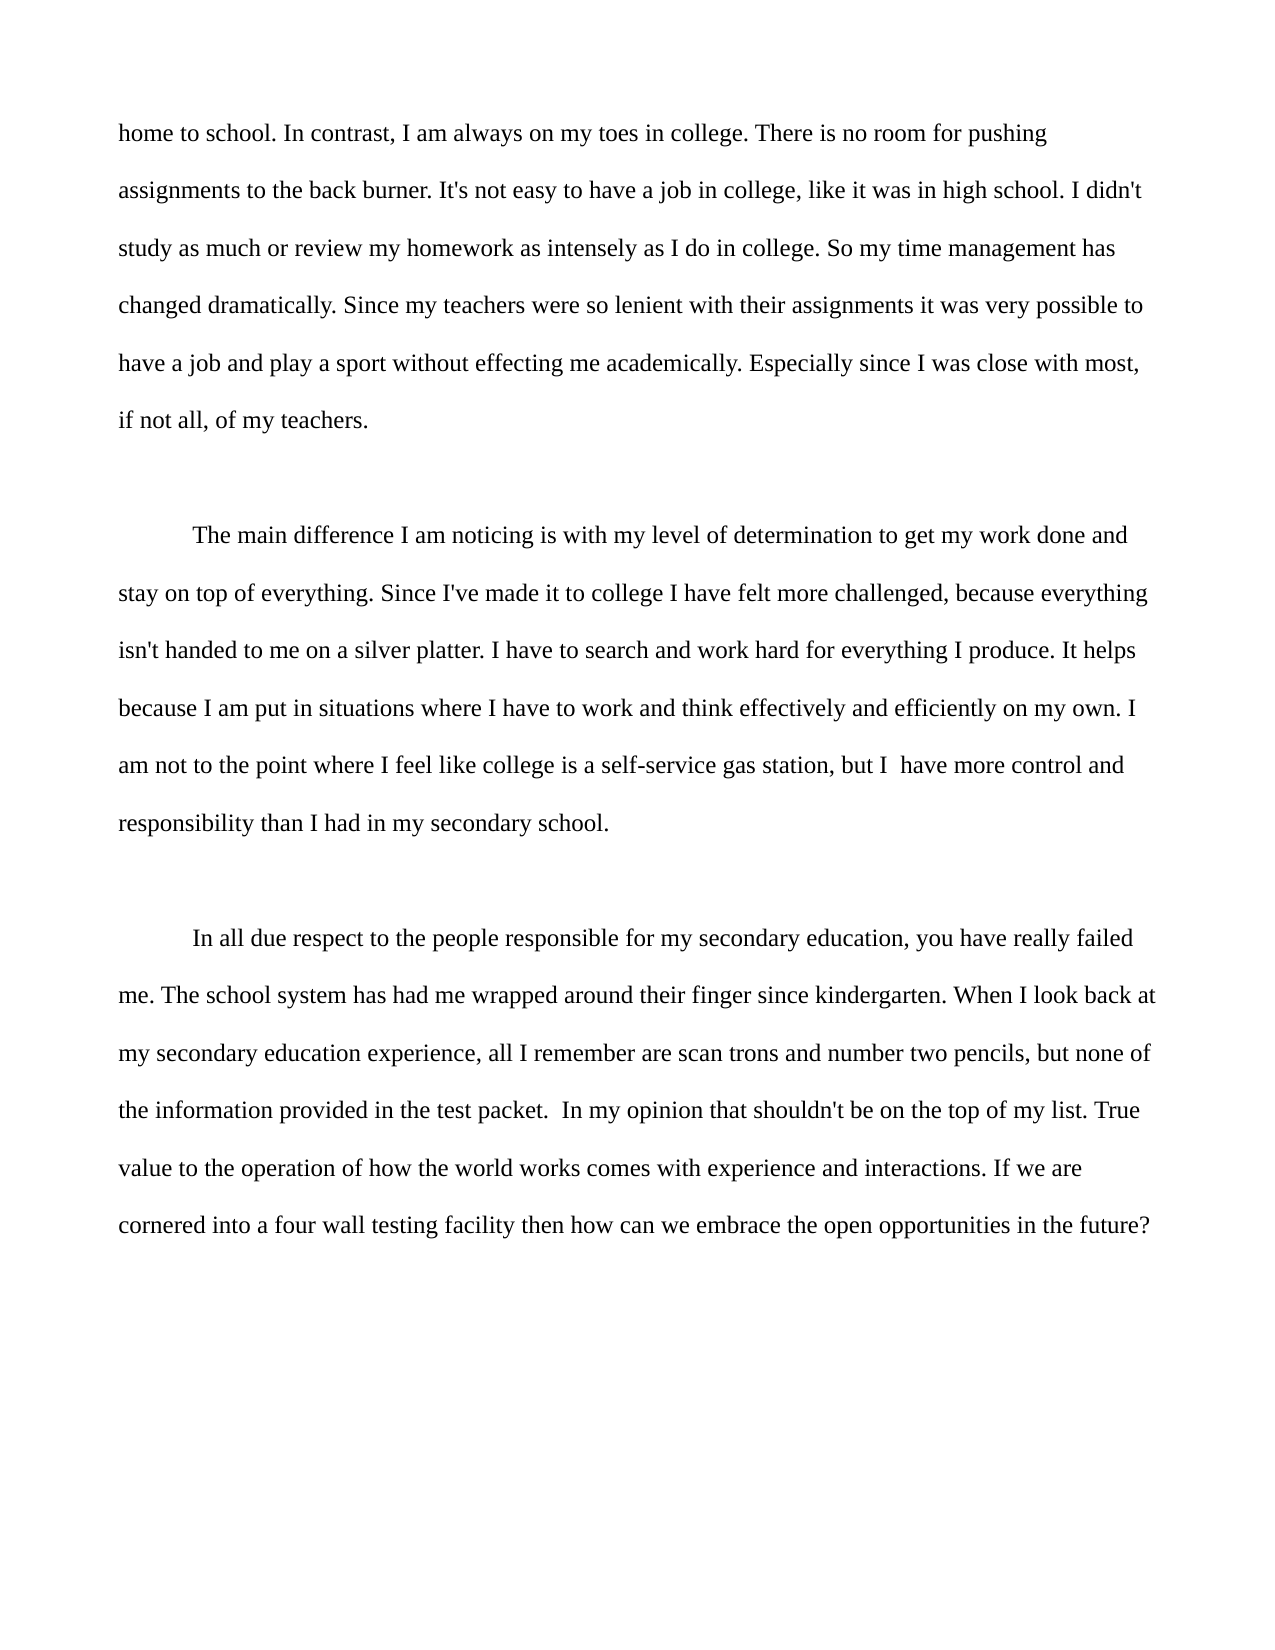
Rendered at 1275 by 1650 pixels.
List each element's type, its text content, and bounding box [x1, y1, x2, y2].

text In all due respect to the people responsible for my secondary education, you have really failed me. The school system has had me wrapped around their finger since kindergarten. When I look back at my secondary education experience, all I remember are scan trons and number two pencils, but none of the information provided in the test packet. In my opinion that shouldn't be on the top of my list. True value to the operation of how the world works comes with experience and interactions. If we are cornered into a four wall testing facility then how can we embrace the open opportunities in the future? [118, 923, 1157, 1239]
text The main difference I am noticing is with my level of determination to get my work done and stay on top of everything. Since I've made it to college I have felt more challenged, because everything isn't handed to me on a silver platter. I have to search and work hard for everything I produce. It helps because I am put in situations where I have to work and think effectively and efficiently on my own. I am not to the point where I feel like college is a self-service gas station, but I have more control and responsibility than I had in my secondary school. [118, 521, 1157, 837]
text home to school. In contrast, I am always on my toes in college. There is no room for pushing assignments to the back burner. It's not easy to have a job in college, like it was in high school. I didn't study as much or review my homework as intensely as I do in college. So my time management has changed dramatically. Since my teachers were so lenient with their assignments it was very possible to have a job and play a sport without effecting me academically. Especially since I was close with most, if not all, of my teachers. [118, 118, 1157, 434]
